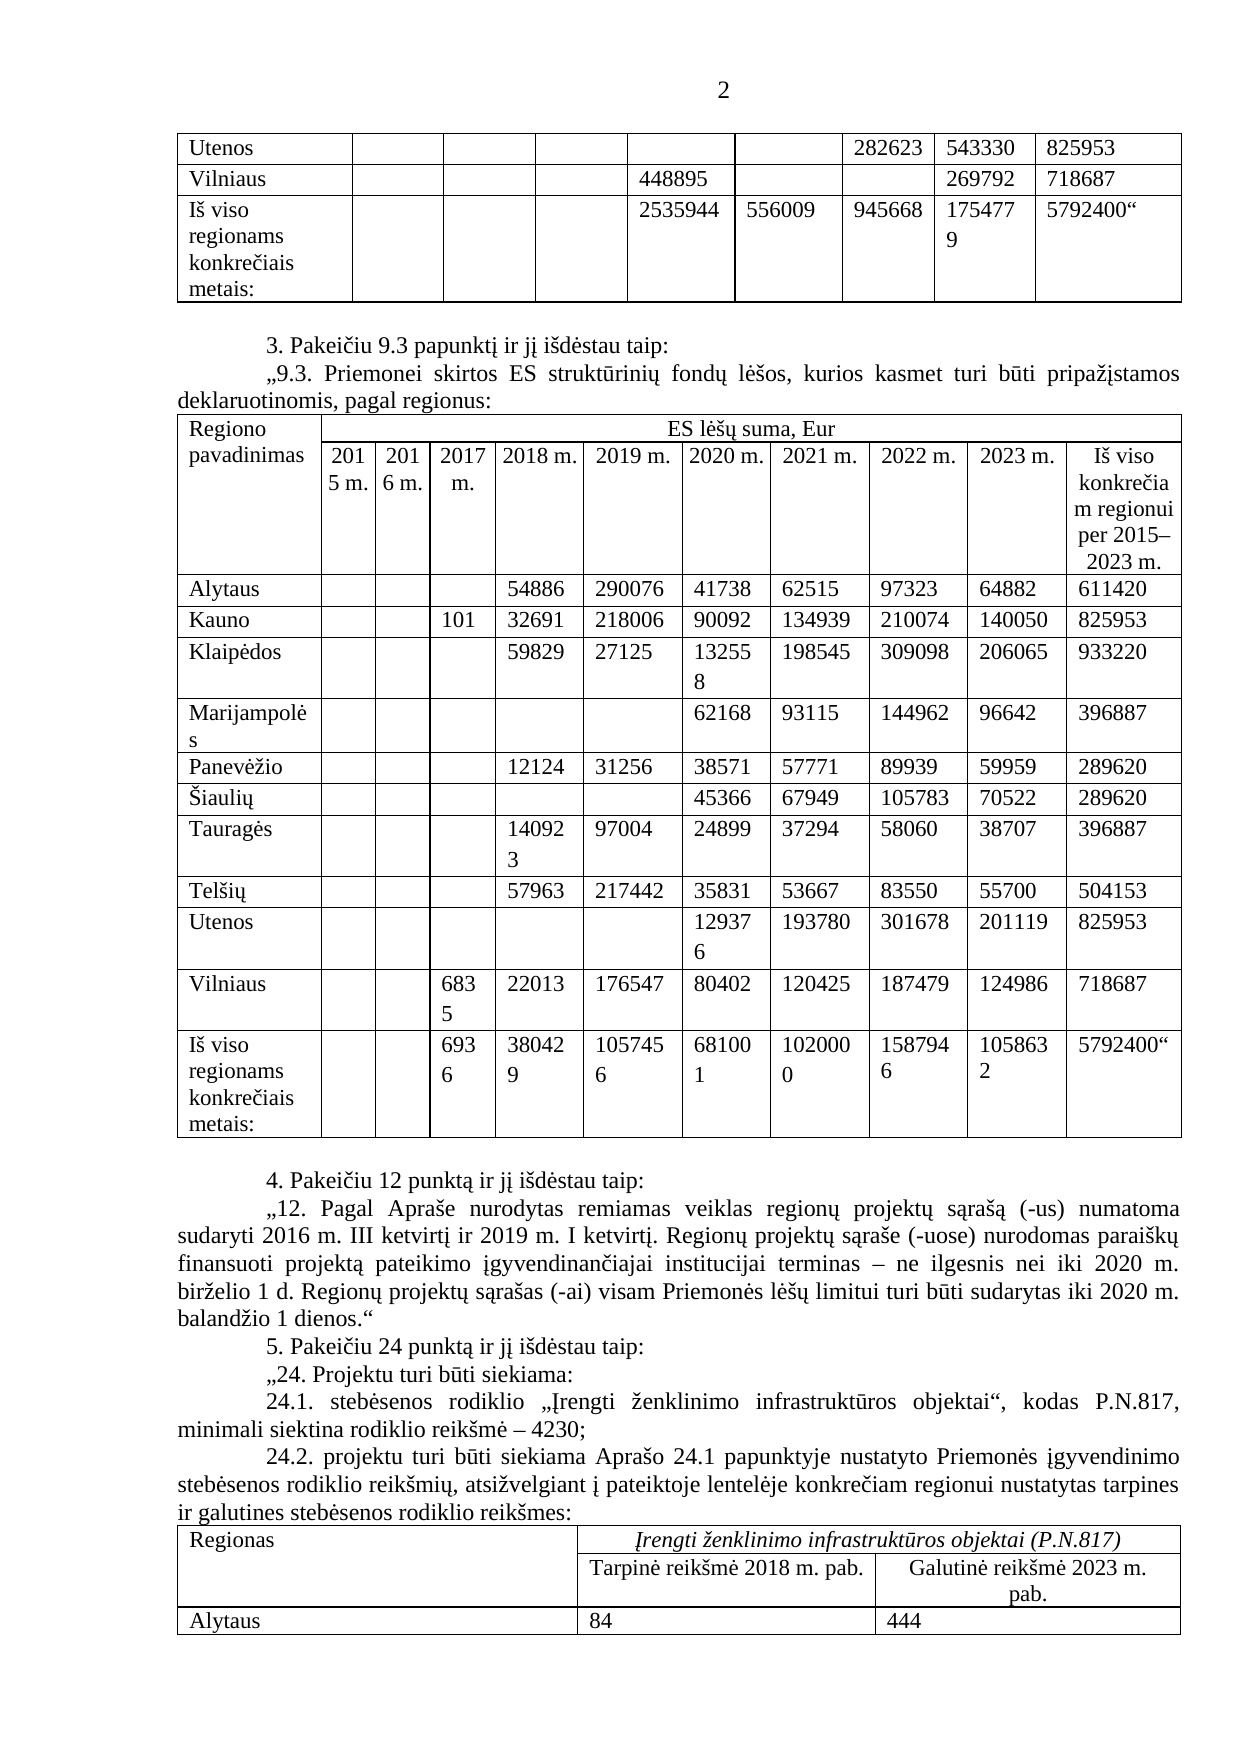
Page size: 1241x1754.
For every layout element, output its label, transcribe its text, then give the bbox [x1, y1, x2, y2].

table_cell [431, 575, 495, 606]
table_cell Iš viso regionams konkrečiais metais: [178, 196, 352, 301]
table_cell 289620 [1067, 784, 1181, 814]
table_cell 201119 [968, 908, 1066, 969]
table_cell 22013 [496, 970, 583, 1030]
table_cell [536, 196, 627, 301]
table_cell 58060 [870, 816, 967, 876]
table_cell [322, 784, 375, 814]
table_cell 217442 [584, 877, 682, 907]
table_cell Šiaulių [178, 784, 321, 814]
table_cell 448895 [628, 165, 734, 195]
table_cell 32691 [496, 607, 583, 637]
table_cell [431, 699, 495, 752]
table_header Regiono pavadinimas [178, 415, 321, 574]
table_cell 12124 [496, 753, 583, 783]
table_cell 140923 [496, 816, 583, 876]
table_cell Vilniaus [178, 165, 352, 195]
table_cell [376, 638, 429, 698]
table_cell [322, 816, 375, 876]
table_cell 38571 [683, 753, 770, 783]
table_cell 825953 [1036, 134, 1181, 164]
table_cell 45366 [683, 784, 770, 814]
table_cell 134939 [771, 607, 869, 637]
table_cell 2020 m. [683, 443, 770, 574]
table_cell 35831 [683, 877, 770, 907]
table_cell 301678 [870, 908, 967, 969]
table_cell [843, 165, 934, 195]
table_cell 1587946 [870, 1031, 967, 1137]
table_cell 1058632 [968, 1031, 1066, 1137]
table_cell [322, 699, 375, 752]
table_cell 2018 m. [496, 443, 583, 574]
text 4. Pakeičiu 12 punktą ir jį išdėstau taip: [177, 1166, 1181, 1194]
table_cell [322, 1031, 375, 1137]
table_cell 90092 [683, 607, 770, 637]
table_cell 187479 [870, 970, 967, 1030]
table_cell [376, 607, 429, 637]
table_cell 64882 [968, 575, 1066, 606]
table_cell [536, 165, 627, 195]
table_cell 80402 [683, 970, 770, 1030]
table_cell 5792400“ [1067, 1031, 1181, 1137]
table_cell 825953 [1067, 607, 1181, 637]
table_cell 37294 [771, 816, 869, 876]
table_cell 83550 [870, 877, 967, 907]
table_cell 59829 [496, 638, 583, 698]
table_cell [376, 1031, 429, 1137]
text „9.3. Priemonei skirtos ES struktūrinių fondų lėšos, kurios kasmet turi būti pripažįstamos deklaruotinomis, pagal regionus: [177, 359, 1181, 414]
table_cell [628, 134, 734, 164]
table_cell 140050 [968, 607, 1066, 637]
table_cell 144962 [870, 699, 967, 752]
table_cell 2023 m. [968, 443, 1066, 574]
table_cell 218006 [584, 607, 682, 637]
table_cell 62168 [683, 699, 770, 752]
table_cell 206065 [968, 638, 1066, 698]
table_cell [431, 816, 495, 876]
table_cell 380429 [496, 1031, 583, 1137]
table_cell Klaipėdos [178, 638, 321, 698]
table_cell 1020000 [771, 1031, 869, 1137]
table_cell 198545 [771, 638, 869, 698]
table_cell 681001 [683, 1031, 770, 1137]
table_cell 54886 [496, 575, 583, 606]
table_header Įrengti ženklinimo infrastruktūros objektai (P.N.817) [578, 1526, 1180, 1553]
table_cell 57963 [496, 877, 583, 907]
table_cell 97004 [584, 816, 682, 876]
table_cell 193780 [771, 908, 869, 969]
table_cell [322, 970, 375, 1030]
table_cell [322, 877, 375, 907]
table_cell [376, 908, 429, 969]
table_cell 282623 [843, 134, 934, 164]
table_cell [376, 575, 429, 606]
table_cell [584, 699, 682, 752]
table_header ES lėšų suma, Eur [322, 415, 1181, 441]
table_cell 96642 [968, 699, 1066, 752]
table_cell 2019 m. [584, 443, 682, 574]
table_cell Alytaus [178, 1608, 577, 1634]
table_cell 5792400“ [1036, 196, 1181, 301]
table_cell 27125 [584, 638, 682, 698]
table_cell 120425 [771, 970, 869, 1030]
table_header Regionas [178, 1526, 577, 1606]
table_cell [376, 877, 429, 907]
table_cell [431, 638, 495, 698]
table_cell [376, 699, 429, 752]
table_cell [536, 134, 627, 164]
table_cell Utenos [178, 908, 321, 969]
table_cell 210074 [870, 607, 967, 637]
table_cell 309098 [870, 638, 967, 698]
table_cell 2016 m. [376, 443, 429, 574]
table_cell [353, 165, 443, 195]
table_cell 124986 [968, 970, 1066, 1030]
text „24. Projektu turi būti siekiama: [177, 1359, 1181, 1387]
table_cell [444, 196, 535, 301]
table_cell 93115 [771, 699, 869, 752]
table_cell [736, 165, 842, 195]
table_cell [496, 699, 583, 752]
table_cell [322, 607, 375, 637]
text 24.1. stebėsenos rodiklio „Įrengti ženklinimo infrastruktūros objektai“, kodas P.N.817, minimali siektina rodiklio reikšmė – 4230; [177, 1387, 1181, 1442]
text „12. Pagal Apraše nurodytas remiamas veiklas regionų projektų sąrašą (-us) numatoma sudaryti 2016 m. III ketvirtį ir 2019 m. I ketvirtį. Regionų projektų sąraše (-uose) nurodomas paraiškų finansuoti projektą pateikimo įgyvendinančiajai institucijai terminas – ne ilgesnis nei iki 2020 m. birželio 1 d. Regionų projektų sąrašas (-ai) visam Priemonės lėšų limitui turi būti sudarytas iki 2020 m. balandžio 1 dienos.“ [177, 1194, 1181, 1332]
table_cell [431, 877, 495, 907]
table_cell [376, 784, 429, 814]
table_cell [431, 908, 495, 969]
table_cell 105783 [870, 784, 967, 814]
table_cell 444 [876, 1608, 1180, 1634]
table_cell Utenos [178, 134, 352, 164]
text 5. Pakeičiu 24 punktą ir jį išdėstau taip: [177, 1332, 1181, 1359]
table_cell 2021 m. [771, 443, 869, 574]
table_cell Tarpinė reikšmė 2018 m. pab. [578, 1554, 875, 1606]
table_cell 289620 [1067, 753, 1181, 783]
table_cell 38707 [968, 816, 1066, 876]
table_cell 1754779 [935, 196, 1035, 301]
text 24.2. projektu turi būti siekiama Aprašo 24.1 papunktyje nustatyto Priemonės įgyvendinimo stebėsenos rodiklio reikšmių, atsižvelgiant į pateiktoje lentelėje konkrečiam regionui nustatytas tarpines ir galutines stebėsenos rodiklio reikšmes: [177, 1442, 1181, 1525]
table_cell [322, 575, 375, 606]
table_cell 1057456 [584, 1031, 682, 1137]
table_cell Panevėžio [178, 753, 321, 783]
table_cell [376, 753, 429, 783]
table_cell [353, 196, 443, 301]
table_cell [584, 908, 682, 969]
table_cell 176547 [584, 970, 682, 1030]
table_cell Galutinė reikšmė 2023 m. pab. [876, 1554, 1180, 1606]
table_cell 101 [431, 607, 495, 637]
table_cell [376, 816, 429, 876]
table_cell 945668 [843, 196, 934, 301]
table_cell 556009 [736, 196, 842, 301]
table_cell 718687 [1067, 970, 1181, 1030]
table_cell [376, 970, 429, 1030]
table_cell 933220 [1067, 638, 1181, 698]
table_cell 89939 [870, 753, 967, 783]
table_cell Kauno [178, 607, 321, 637]
table_cell [444, 134, 535, 164]
table_cell 41738 [683, 575, 770, 606]
table_cell 2015 m. [322, 443, 375, 574]
table_cell Iš viso konkrečiam regionui per 2015–2023 m. [1067, 443, 1181, 574]
table_cell 6835 [431, 970, 495, 1030]
table_cell 825953 [1067, 908, 1181, 969]
table_cell [322, 753, 375, 783]
table_cell 611420 [1067, 575, 1181, 606]
table_cell 396887 [1067, 699, 1181, 752]
table_cell [322, 638, 375, 698]
table_cell [431, 753, 495, 783]
table_cell 543330 [935, 134, 1035, 164]
table_cell 2535944 [628, 196, 734, 301]
table_cell 132558 [683, 638, 770, 698]
table_cell [496, 908, 583, 969]
table_cell 290076 [584, 575, 682, 606]
table_cell 718687 [1036, 165, 1181, 195]
table_cell [431, 784, 495, 814]
table_cell 57771 [771, 753, 869, 783]
table_cell 67949 [771, 784, 869, 814]
table_cell 24899 [683, 816, 770, 876]
table_cell Marijampolės [178, 699, 321, 752]
table_cell 84 [578, 1608, 875, 1634]
table_cell Tauragės [178, 816, 321, 876]
table_cell Alytaus [178, 575, 321, 606]
table_cell 53667 [771, 877, 869, 907]
table_cell 2022 m. [870, 443, 967, 574]
table_cell Telšių [178, 877, 321, 907]
table_cell [736, 134, 842, 164]
table_cell 59959 [968, 753, 1066, 783]
table_cell 70522 [968, 784, 1066, 814]
table_cell Iš viso regionams konkrečiais metais: [178, 1031, 321, 1137]
table_cell 62515 [771, 575, 869, 606]
table_cell 269792 [935, 165, 1035, 195]
text 3. Pakeičiu 9.3 papunktį ir jį išdėstau taip: [177, 331, 1181, 359]
table_cell 6936 [431, 1031, 495, 1137]
table_cell [353, 134, 443, 164]
table_cell 2017 m. [431, 443, 495, 574]
table_cell [444, 165, 535, 195]
table_cell 504153 [1067, 877, 1181, 907]
table_cell [322, 908, 375, 969]
table_cell Vilniaus [178, 970, 321, 1030]
table_cell 31256 [584, 753, 682, 783]
table_cell 129376 [683, 908, 770, 969]
table_cell 97323 [870, 575, 967, 606]
table_cell 396887 [1067, 816, 1181, 876]
table_cell [496, 784, 583, 814]
table_cell [584, 784, 682, 814]
table_cell 55700 [968, 877, 1066, 907]
